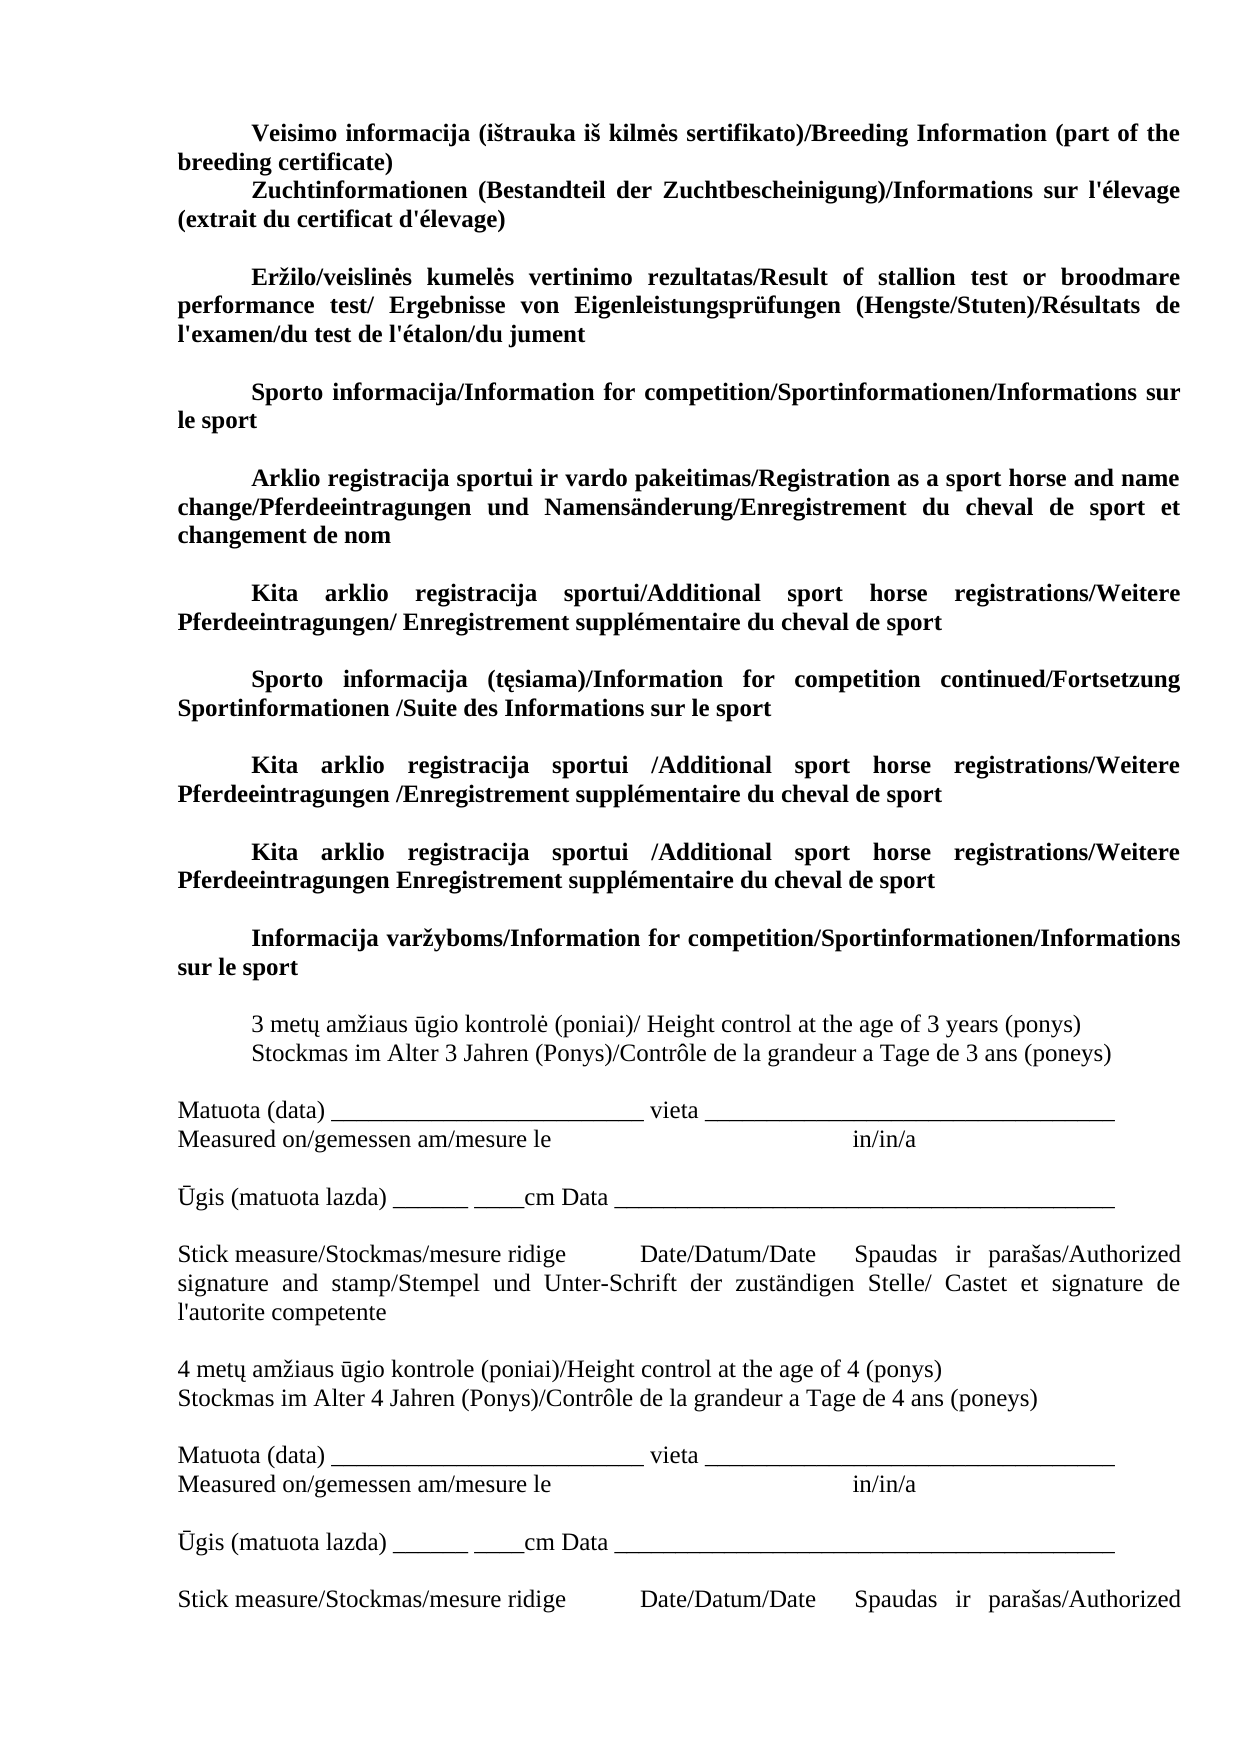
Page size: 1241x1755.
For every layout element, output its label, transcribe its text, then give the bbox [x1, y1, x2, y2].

text Stick measure/Stockmas/mesure ridige Date/Datum/Date Spaudas ir parašas/Authorized [177, 1584, 1181, 1613]
text Stockmas im Alter 4 Jahren (Ponys)/Contrôle de la grandeur a Tage de 4 ans (poneys) [177, 1383, 1181, 1412]
text 4 metų amžiaus ūgio kontrole (poniai)/Height control at the age of 4 (ponys) [177, 1354, 1181, 1383]
text Ūgis (matuota lazda) ______ ____cm Data [177, 1182, 1181, 1211]
text Kita arklio registracija sportui /Additional sport horse registrations/Weitere Pferdeeintragungen /Enregistrement supplémentaire du cheval de sport [177, 751, 1181, 808]
text Veisimo informacija (ištrauka iš kilmės sertifikato)/Breeding Information (part of the breeding certificate) [177, 118, 1181, 176]
text Arklio registracija sportui ir vardo pakeitimas/Registration as a sport horse and name change/Pferdeeintragungen und Namensänderung/Enregistrement du cheval de sport et changement de nom [177, 463, 1181, 549]
text Kita arklio registracija sportui /Additional sport horse registrations/Weitere Pferdeeintragungen Enregistrement supplémentaire du cheval de sport [177, 837, 1181, 894]
text Matuota (data) _________________________ vieta [177, 1441, 1181, 1469]
text Matuota (data) _________________________ vieta [177, 1096, 1181, 1124]
text Ūgis (matuota lazda) ______ ____cm Data [177, 1527, 1181, 1556]
text Sporto informacija (tęsiama)/Information for competition continued/Fortsetzung Sportinformationen /Suite des Informations sur le sport [177, 664, 1181, 722]
text Zuchtinformationen (Bestandteil der Zuchtbescheinigung)/Informations sur l'élevage (extrait du certificat d'élevage) [177, 176, 1181, 233]
text Stockmas im Alter 3 Jahren (Ponys)/Contrôle de la grandeur a Tage de 3 ans (poneys) [177, 1038, 1181, 1067]
text Measured on/gemessen am/mesure le in/in/a [177, 1124, 1181, 1153]
text Stick measure/Stockmas/mesure ridige Date/Datum/Date Spaudas ir parašas/Authorized signature and stamp/Stempel und Unter-Schrift der zuständigen Stelle/ Castet et signature de l'autorite competente [177, 1239, 1181, 1326]
text Eržilo/veislinės kumelės vertinimo rezultatas/Result of stallion test or broodmare performance test/ Ergebnisse von Eigenleistungsprüfungen (Hengste/Stuten)/Résultats de l'examen/du test de l'étalon/du jument [177, 262, 1181, 348]
text Kita arklio registracija sportui/Additional sport horse registrations/Weitere Pferdeeintragungen/ Enregistrement supplémentaire du cheval de sport [177, 578, 1181, 636]
text Sporto informacija/Information for competition/Sportinformationen/Informations sur le sport [177, 377, 1181, 434]
text Informacija varžyboms/Information for competition/Sportinformationen/Informations sur le sport [177, 923, 1181, 981]
text Measured on/gemessen am/mesure le in/in/a [177, 1469, 1181, 1498]
text 3 metų amžiaus ūgio kontrolė (poniai)/ Height control at the age of 3 years (ponys) [177, 1009, 1181, 1038]
